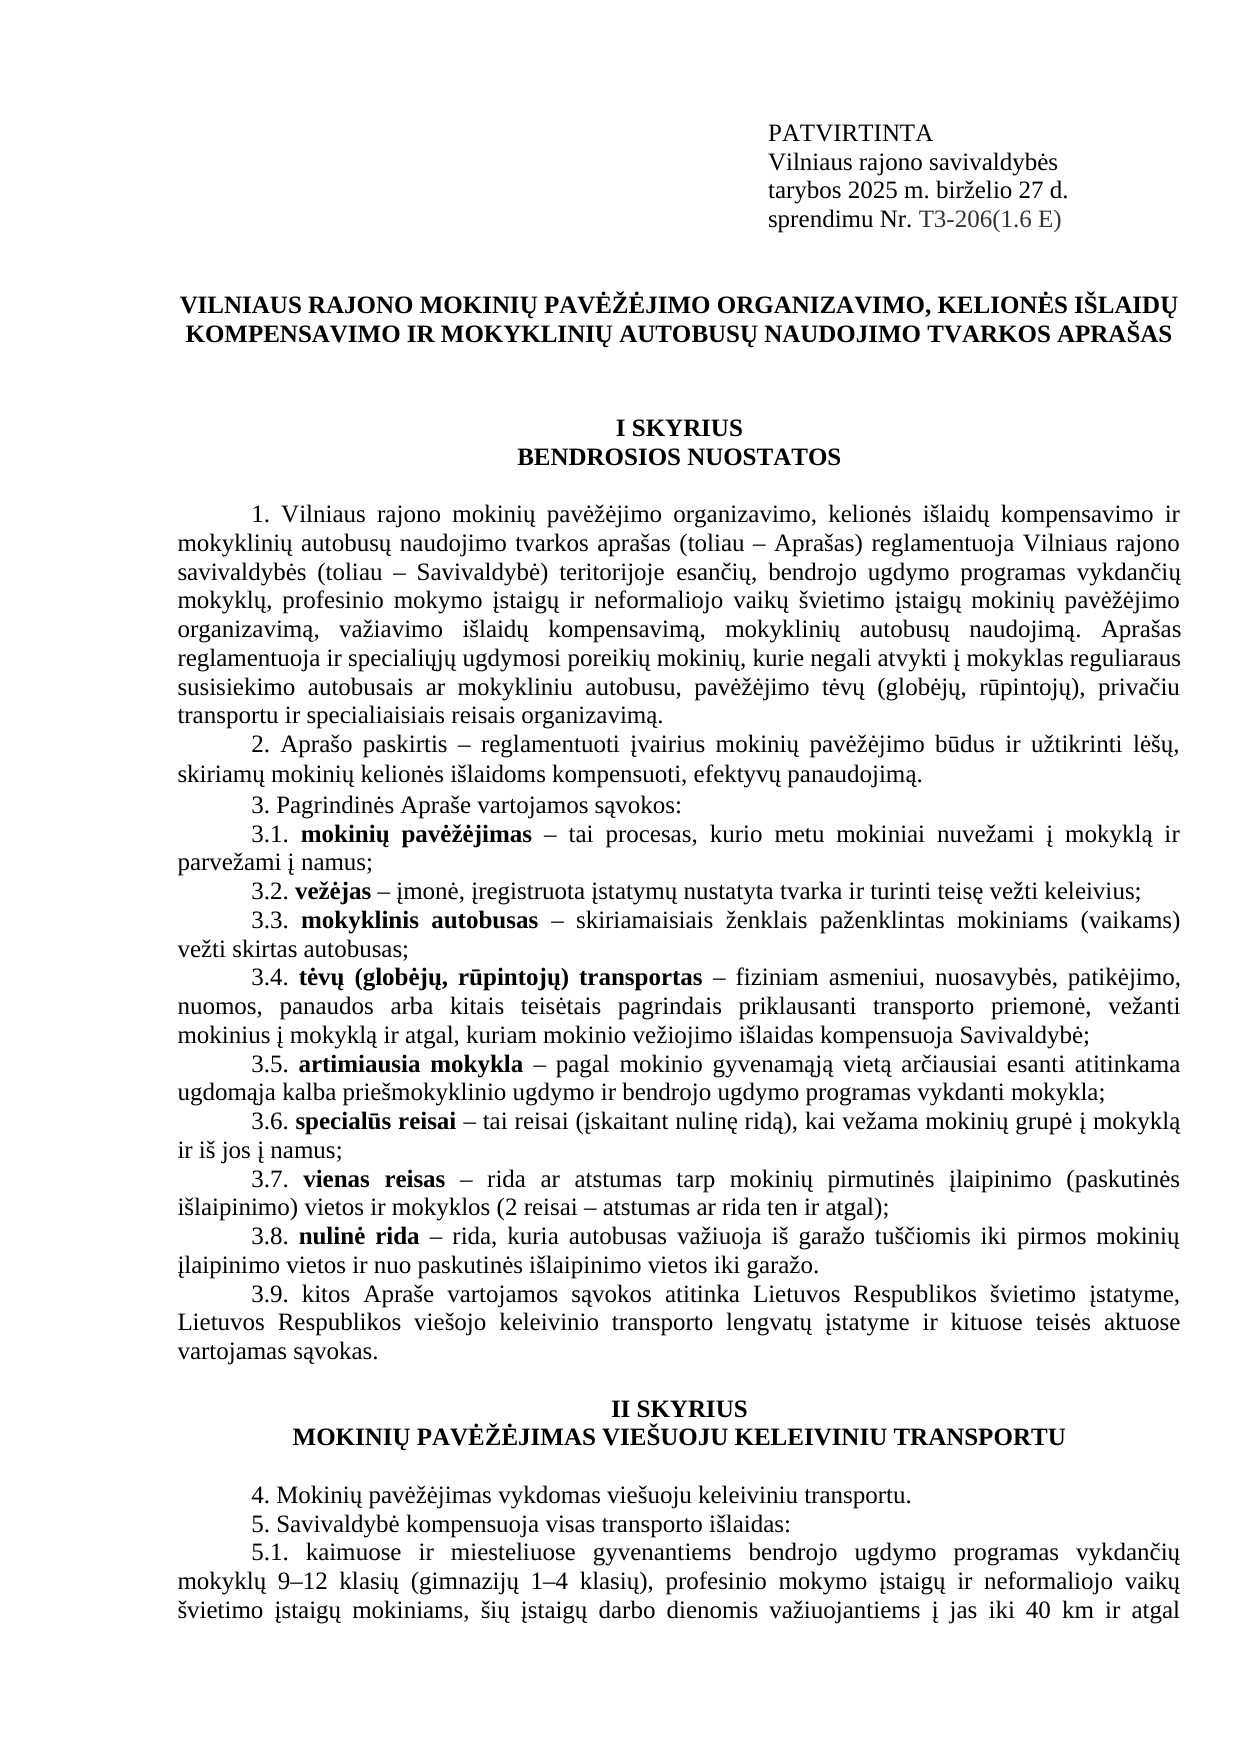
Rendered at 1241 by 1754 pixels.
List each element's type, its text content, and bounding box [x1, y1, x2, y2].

text BENDROSIOS NUOSTATOS [177, 442, 1181, 470]
text 3.3. mokyklinis autobusas – skiriamaisiais ženklais paženklintas mokiniams (vaikams) vežti skirtas autobusas; [177, 905, 1181, 962]
text VILNIAUS RAJONO MOKINIŲ PAVĖŽĖJIMO ORGANIZAVIMO, KELIONĖS IŠLAIDŲ KOMPENSAVIMO IR MOKYKLINIŲ AUTOBUSŲ NAUDOJIMO TVARKOS APRAŠAS [177, 291, 1181, 348]
text 3.1. mokinių pavėžėjimas – tai procesas, kurio metu mokiniai nuvežami į mokyklą ir parvežami į namus; [177, 819, 1181, 876]
text 3.4. tėvų (globėjų, rūpintojų) transportas – fiziniam asmeniui, nuosavybės, patikėjimo, nuomos, panaudos arba kitais teisėtais pagrindais priklausanti transporto priemonė, vežanti mokinius į mokyklą ir atgal, kuriam mokinio vežiojimo išlaidas kompensuoja Savivaldybė; [177, 962, 1181, 1049]
text MOKINIŲ PAVĖŽĖJIMAS VIEŠUOJU KELEIVINIU TRANSPORTU [177, 1422, 1181, 1451]
text 3.2. vežėjas – įmonė, įregistruota įstatymų nustatyta tvarka ir turinti teisę vežti keleivius; [177, 876, 1181, 905]
text 3.5. artimiausia mokykla – pagal mokinio gyvenamąją vietą arčiausiai esanti atitinkama ugdomąja kalba priešmokyklinio ugdymo ir bendrojo ugdymo programas vykdanti mokykla; [177, 1049, 1181, 1106]
text 3. Pagrindinės Apraše vartojamos sąvokos: [177, 790, 1181, 819]
text 5. Savivaldybė kompensuoja visas transporto išlaidas: [177, 1509, 1181, 1537]
text sprendimu Nr. T3-206(1.6 E) [768, 204, 1181, 233]
text 2. Aprašo paskirtis – reglamentuoti įvairius mokinių pavėžėjimo būdus ir užtikrinti lėšų, skiriamų mokinių kelionės išlaidoms kompensuoti, efektyvų panaudojimą. [177, 729, 1181, 788]
text I SKYRIUS [177, 413, 1181, 442]
text 5.1. kaimuose ir miesteliuose gyvenantiems bendrojo ugdymo programas vykdančių mokyklų 9‒12 klasių (gimnazijų 1‒4 klasių), profesinio mokymo įstaigų ir neformaliojo vaikų švietimo įstaigų mokiniams, šių įstaigų darbo dienomis važiuojantiems į jas iki 40 km ir atgal [177, 1537, 1181, 1624]
text 1. Vilniaus rajono mokinių pavėžėjimo organizavimo, kelionės išlaidų kompensavimo ir mokyklinių autobusų naudojimo tvarkos aprašas (toliau – Aprašas) reglamentuoja Vilniaus rajono savivaldybės (toliau – Savivaldybė) teritorijoje esančių, bendrojo ugdymo programas vykdančių mokyklų, profesinio mokymo įstaigų ir neformaliojo vaikų švietimo įstaigų mokinių pavėžėjimo organizavimą, važiavimo išlaidų kompensavimą, mokyklinių autobusų naudojimą. Aprašas reglamentuoja ir specialiųjų ugdymosi poreikių mokinių, kurie negali atvykti į mokyklas reguliaraus susisiekimo autobusais ar mokykliniu autobusu, pavėžėjimo tėvų (globėjų, rūpintojų), privačiu transportu ir specialiaisiais reisais organizavimą. [177, 499, 1181, 729]
text 3.9. kitos Apraše vartojamos sąvokos atitinka Lietuvos Respublikos švietimo įstatyme, Lietuvos Respublikos viešojo keleivinio transporto lengvatų įstatyme ir kituose teisės aktuose vartojamas sąvokas. [177, 1279, 1181, 1365]
text PATVIRTINTA [768, 118, 1181, 147]
text tarybos 2025 m. birželio 27 d. [768, 176, 1181, 204]
text 3.6. specialūs reisai – tai reisai (įskaitant nulinę ridą), kai vežama mokinių grupė į mokyklą ir iš jos į namus; [177, 1106, 1181, 1164]
text 3.7. vienas reisas – rida ar atstumas tarp mokinių pirmutinės įlaipinimo (paskutinės išlaipinimo) vietos ir mokyklos (2 reisai – atstumas ar rida ten ir atgal); [177, 1164, 1181, 1221]
text Vilniaus rajono savivaldybės [768, 147, 1181, 176]
text 4. Mokinių pavėžėjimas vykdomas viešuoju keleiviniu transportu. [177, 1480, 1181, 1509]
text II SKYRIUS [177, 1394, 1181, 1422]
text 3.8. nulinė rida – rida, kuria autobusas važiuoja iš garažo tuščiomis iki pirmos mokinių įlaipinimo vietos ir nuo paskutinės išlaipinimo vietos iki garažo. [177, 1221, 1181, 1279]
